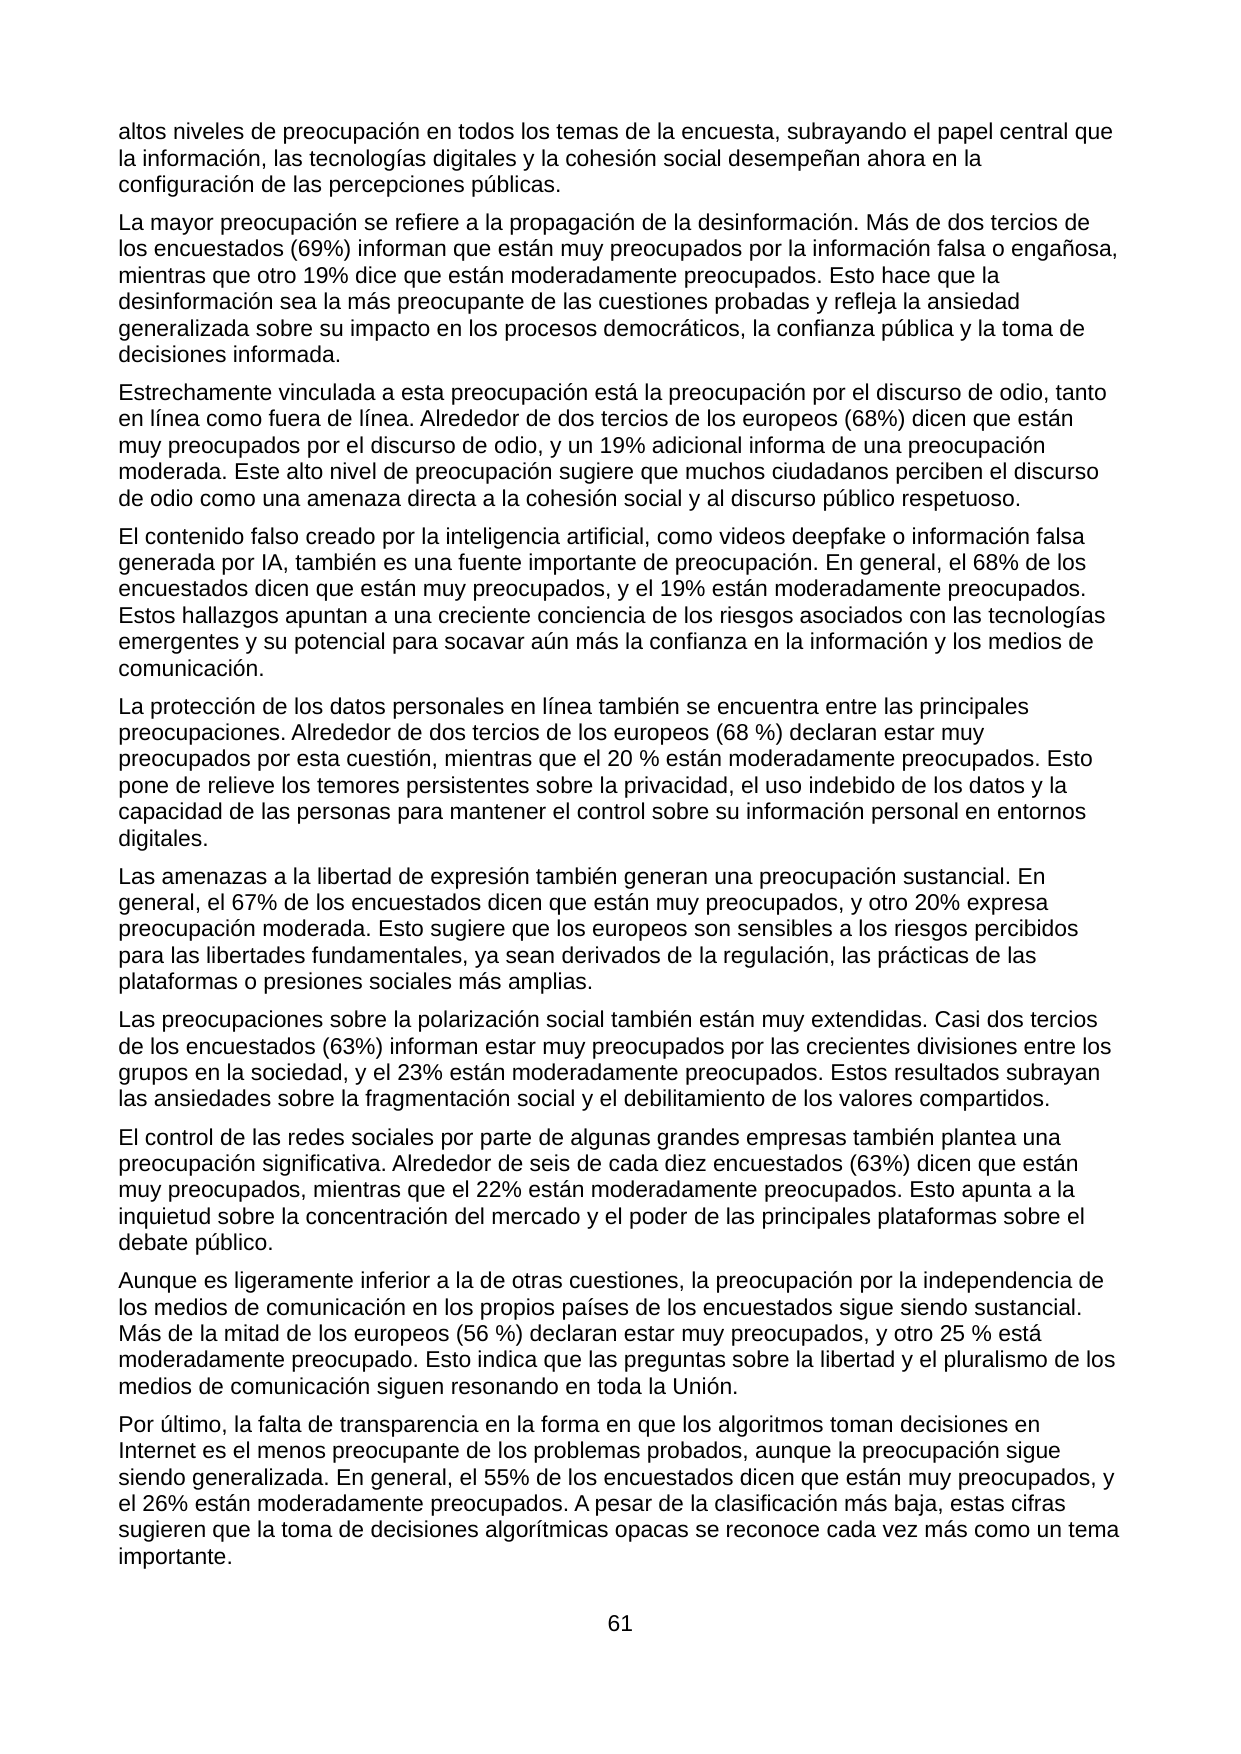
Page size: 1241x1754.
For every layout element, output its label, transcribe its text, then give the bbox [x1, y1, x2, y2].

text Por último, la falta de transparencia en la forma en que los algoritmos toman decisiones en Internet es el menos preocupante de los problemas probados, aunque la preocupación sigue siendo generalizada. En general, el 55% de los encuestados dicen que están muy preocupados, y el 26% están moderadamente preocupados. A pesar de la clasificación más baja, estas cifras sugieren que la toma de decisiones algorítmicas opacas se reconoce cada vez más como un tema importante. [118, 1411, 1122, 1569]
text Aunque es ligeramente inferior a la de otras cuestiones, la preocupación por la independencia de los medios de comunicación en los propios países de los encuestados sigue siendo sustancial. Más de la mitad de los europeos (56 %) declaran estar muy preocupados, y otro 25 % está moderadamente preocupado. Esto indica que las preguntas sobre la libertad y el pluralismo de los medios de comunicación siguen resonando en toda la Unión. [118, 1267, 1122, 1399]
text El control de las redes sociales por parte de algunas grandes empresas también plantea una preocupación significativa. Alrededor de seis de cada diez encuestados (63%) dicen que están muy preocupados, mientras que el 22% están moderadamente preocupados. Esto apunta a la inquietud sobre la concentración del mercado y el poder de las principales plataformas sobre el debate público. [118, 1124, 1122, 1255]
text El contenido falso creado por la inteligencia artificial, como videos deepfake o información falsa generada por IA, también es una fuente importante de preocupación. En general, el 68% de los encuestados dicen que están muy preocupados, y el 19% están moderadamente preocupados. Estos hallazgos apuntan a una creciente conciencia de los riesgos asociados con las tecnologías emergentes y su potencial para socavar aún más la confianza en la información y los medios de comunicación. [118, 523, 1122, 681]
text Estrechamente vinculada a esta preocupación está la preocupación por el discurso de odio, tanto en línea como fuera de línea. Alrededor de dos tercios de los europeos (68%) dicen que están muy preocupados por el discurso de odio, y un 19% adicional informa de una preocupación moderada. Este alto nivel de preocupación sugiere que muchos ciudadanos perciben el discurso de odio como una amenaza directa a la cohesión social y al discurso público respetuoso. [118, 379, 1122, 511]
text Las preocupaciones sobre la polarización social también están muy extendidas. Casi dos tercios de los encuestados (63%) informan estar muy preocupados por las crecientes divisiones entre los grupos en la sociedad, y el 23% están moderadamente preocupados. Estos resultados subrayan las ansiedades sobre la fragmentación social y el debilitamiento de los valores compartidos. [118, 1006, 1122, 1112]
text La mayor preocupación se refiere a la propagación de la desinformación. Más de dos tercios de los encuestados (69%) informan que están muy preocupados por la información falsa o engañosa, mientras que otro 19% dice que están moderadamente preocupados. Esto hace que la desinformación sea la más preocupante de las cuestiones probadas y refleja la ansiedad generalizada sobre su impacto en los procesos democráticos, la confianza pública y la toma de decisiones informada. [118, 209, 1122, 367]
text A escala de la UE, la preocupación por la comunicación y las cuestiones relacionadas con la sociedad está muy extendida, aunque la intensidad de la preocupación varía en cierta medida en función de la cuestión considerada. En general, una clara mayoría de los europeos informa de altos niveles de preocupación en todos los temas de la encuesta, subrayando el papel central que la información, las tecnologías digitales y la cohesión social desempeñan ahora en la configuración de las percepciones públicas. [118, 118, 1122, 197]
text La protección de los datos personales en línea también se encuentra entre las principales preocupaciones. Alrededor de dos tercios de los europeos (68 %) declaran estar muy preocupados por esta cuestión, mientras que el 20 % están moderadamente preocupados. Esto pone de relieve los temores persistentes sobre la privacidad, el uso indebido de los datos y la capacidad de las personas para mantener el control sobre su información personal en entornos digitales. [118, 693, 1122, 851]
text Las amenazas a la libertad de expresión también generan una preocupación sustancial. En general, el 67% de los encuestados dicen que están muy preocupados, y otro 20% expresa preocupación moderada. Esto sugiere que los europeos son sensibles a los riesgos percibidos para las libertades fundamentales, ya sean derivados de la regulación, las prácticas de las plataformas o presiones sociales más amplias. [118, 863, 1122, 994]
